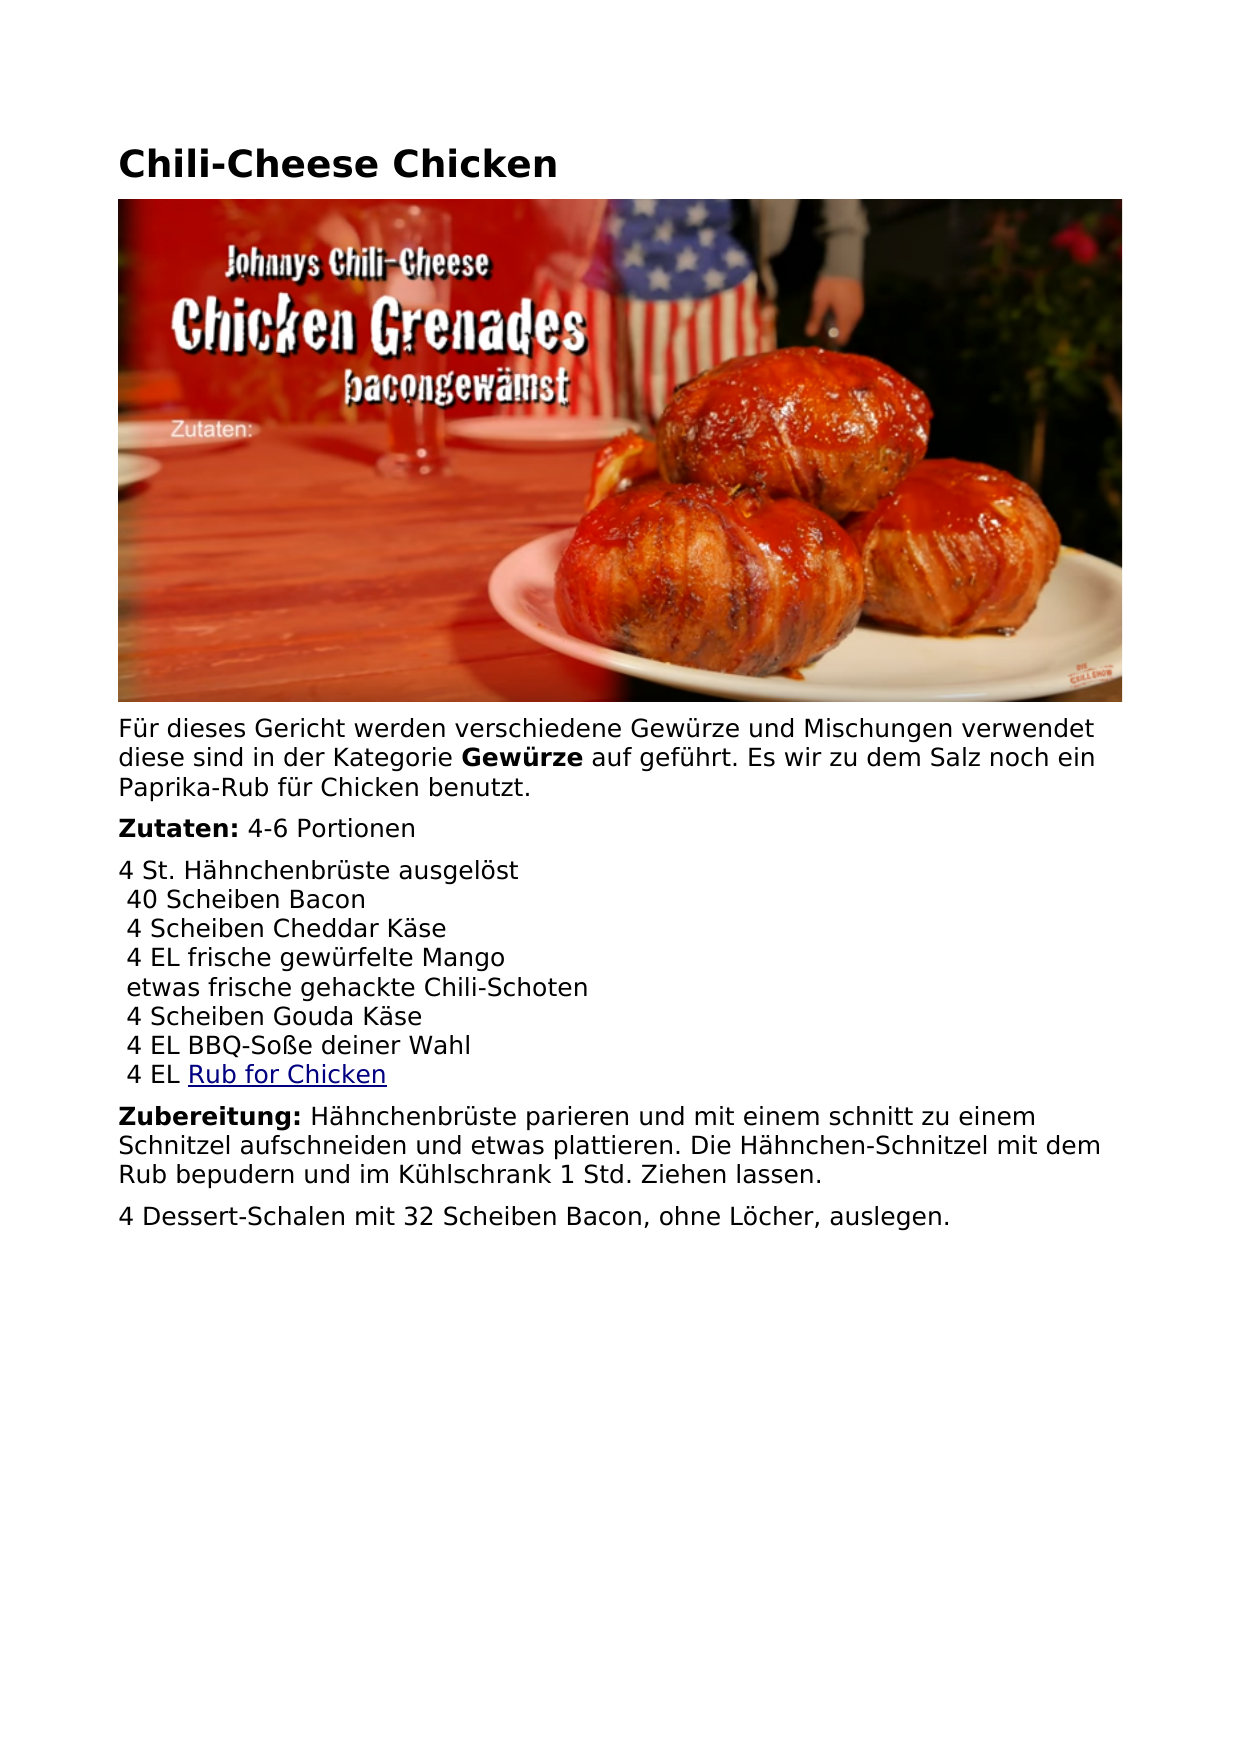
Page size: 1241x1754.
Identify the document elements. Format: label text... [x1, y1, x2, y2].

text 4 Dessert-Schalen mit 32 Scheiben Bacon, ohne Löcher, auslegen. [118, 1202, 1122, 1231]
text Für dieses Gericht werden verschiedene Gewürze und Mischungen verwendet diese sind in der Kategorie Gewürze auf geführt. Es wir zu dem Salz noch ein Paprika-Rub für Chicken benutzt. [118, 714, 1122, 802]
picture [118, 199, 1123, 702]
text 4 St. Hähnchenbrüste ausgelöst 40 Scheiben Bacon 4 Scheiben Cheddar Käse 4 EL frische gewürfelte Mango etwas frische gehackte Chili-Schoten 4 Scheiben Gouda Käse 4 EL BBQ-Soße deiner Wahl 4 EL Rub for Chicken [118, 856, 1122, 1089]
text Zutaten: 4-6 Portionen [118, 814, 1122, 843]
text Zubereitung: Hähnchenbrüste parieren und mit einem schnitt zu einem Schnitzel aufschneiden und etwas plattieren. Die Hähnchen-Schnitzel mit dem Rub bepudern und im Kühlschrank 1 Std. Ziehen lassen. [118, 1102, 1122, 1189]
subtitle Chili-Cheese Chicken [118, 143, 1122, 187]
